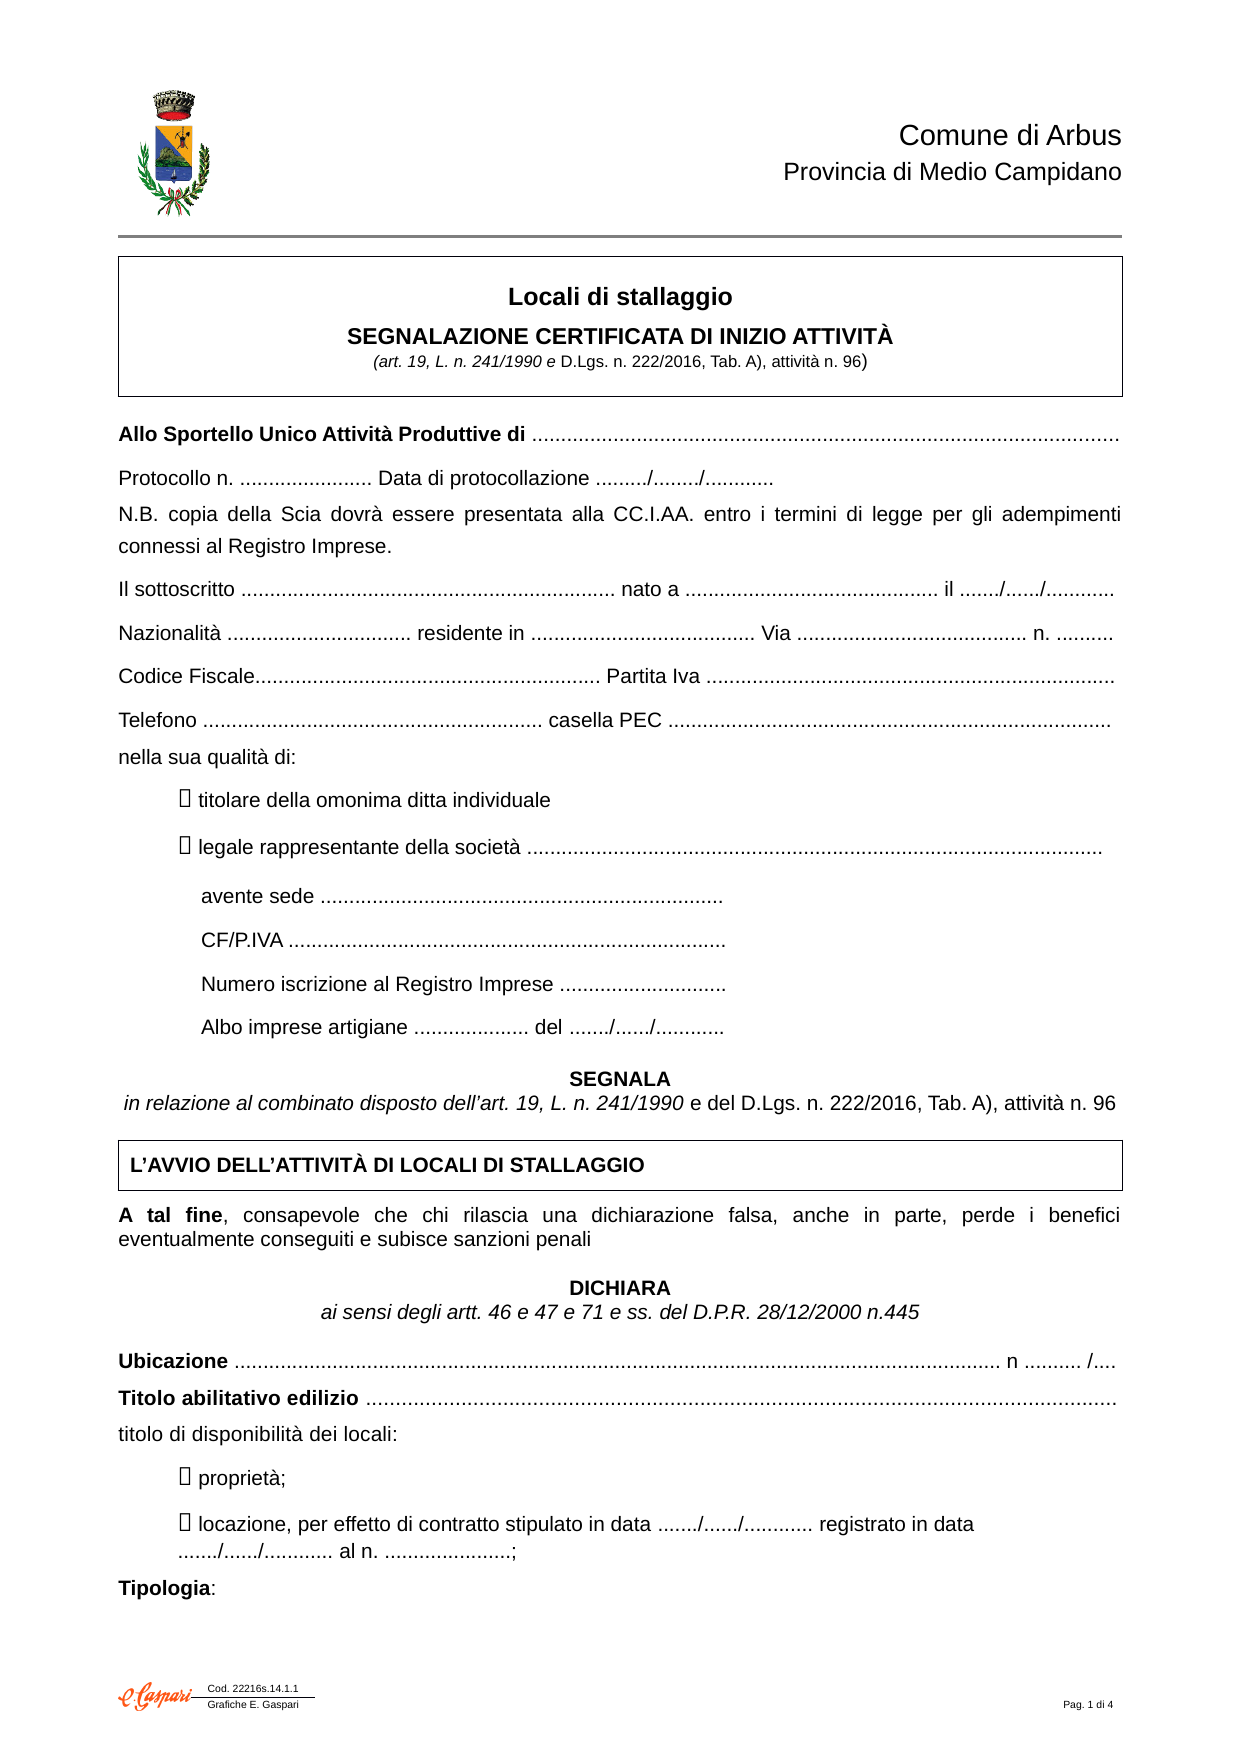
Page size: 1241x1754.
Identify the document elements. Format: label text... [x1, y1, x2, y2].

text in relazione al combinato disposto dell’art. 19, L. n. 241/1990 e del D.Lgs. n. 222/2016, Tab. A), attività n. 96 [118, 1091, 1122, 1114]
text DICHIARA [118, 1276, 1122, 1300]
picture [118, 1682, 192, 1711]
text avente sede ...................................................................... [201, 884, 1122, 908]
text SEGNALA [118, 1067, 1122, 1091]
text A tal fine, consapevole che chi rilascia una dichiarazione falsa, anche in parte, perde i benefici eventualmente conseguiti e subisce sanzioni penali [118, 1203, 1122, 1251]
picture [122, 185, 224, 219]
text Comune di Arbus [118, 118, 1122, 152]
text N.B. copia della Scia dovrà essere presentata alla CC.I.AA. entro i termini di legge per gli adempimenti connessi al Registro Imprese. [118, 502, 1122, 557]
text Numero iscrizione al Registro Imprese ............................. [201, 972, 1122, 996]
text Protocollo n. ....................... Data di protocollazione ........./......../............ [118, 466, 1122, 490]
text Il sottoscritto ................................................................. nato a ............................................ il ......./....../............ [118, 577, 1122, 601]
text Albo imprese artigiane .................... del ......./....../............ [201, 1015, 1122, 1039]
picture [122, 152, 224, 157]
text Ubicazione ..................................................................................................................................... n .......... /.... [118, 1349, 1122, 1373]
text CF/P.IVA ............................................................................ [201, 928, 1122, 952]
text Provincia di Medio Campidano [118, 157, 1122, 185]
picture [122, 87, 224, 118]
text Codice Fiscale............................................................ Partita Iva ....................................................................... [118, 664, 1122, 688]
text Telefono ........................................................... casella PEC ............................................................................. [118, 708, 1122, 732]
text  proprietà; [177, 1458, 1122, 1492]
text Allo Sportello Unico Attività Produttive di [118, 422, 1122, 446]
text  locazione, per effetto di contratto stipulato in data ......./....../............ registrato in data ......./....../............ al n. ......................; [177, 1505, 1122, 1563]
table_header Locali di stallaggio SEGNALAZIONE CERTIFICATA DI INIZIO ATTIVITÀ (art. 19, L. n. 241/1990 e D.Lgs. n. 222/2016, Tab. A), attività n. 96) [119, 257, 1122, 396]
text Titolo abilitativo edilizio .............................................................................................................................. [118, 1385, 1122, 1409]
text  titolare della omonima ditta individuale [177, 781, 1122, 815]
text Tipologia: [118, 1575, 1128, 1599]
text ai sensi degli artt. 46 e 47 e 71 e ss. del D.P.R. 28/12/2000 n.445 [118, 1300, 1122, 1324]
table_header L’AVVIO DELL’ATTIVITÀ DI LOCALI DI STALLAGGIO [119, 1141, 1122, 1189]
text titolo di disponibilità dei locali: [118, 1422, 1122, 1446]
text  legale rappresentante della società .................................................................................................... [177, 827, 1122, 862]
text Nazionalità ................................ residente in ....................................... Via ........................................ n. .......... [118, 621, 1122, 645]
text nella sua qualità di: [118, 744, 1122, 768]
